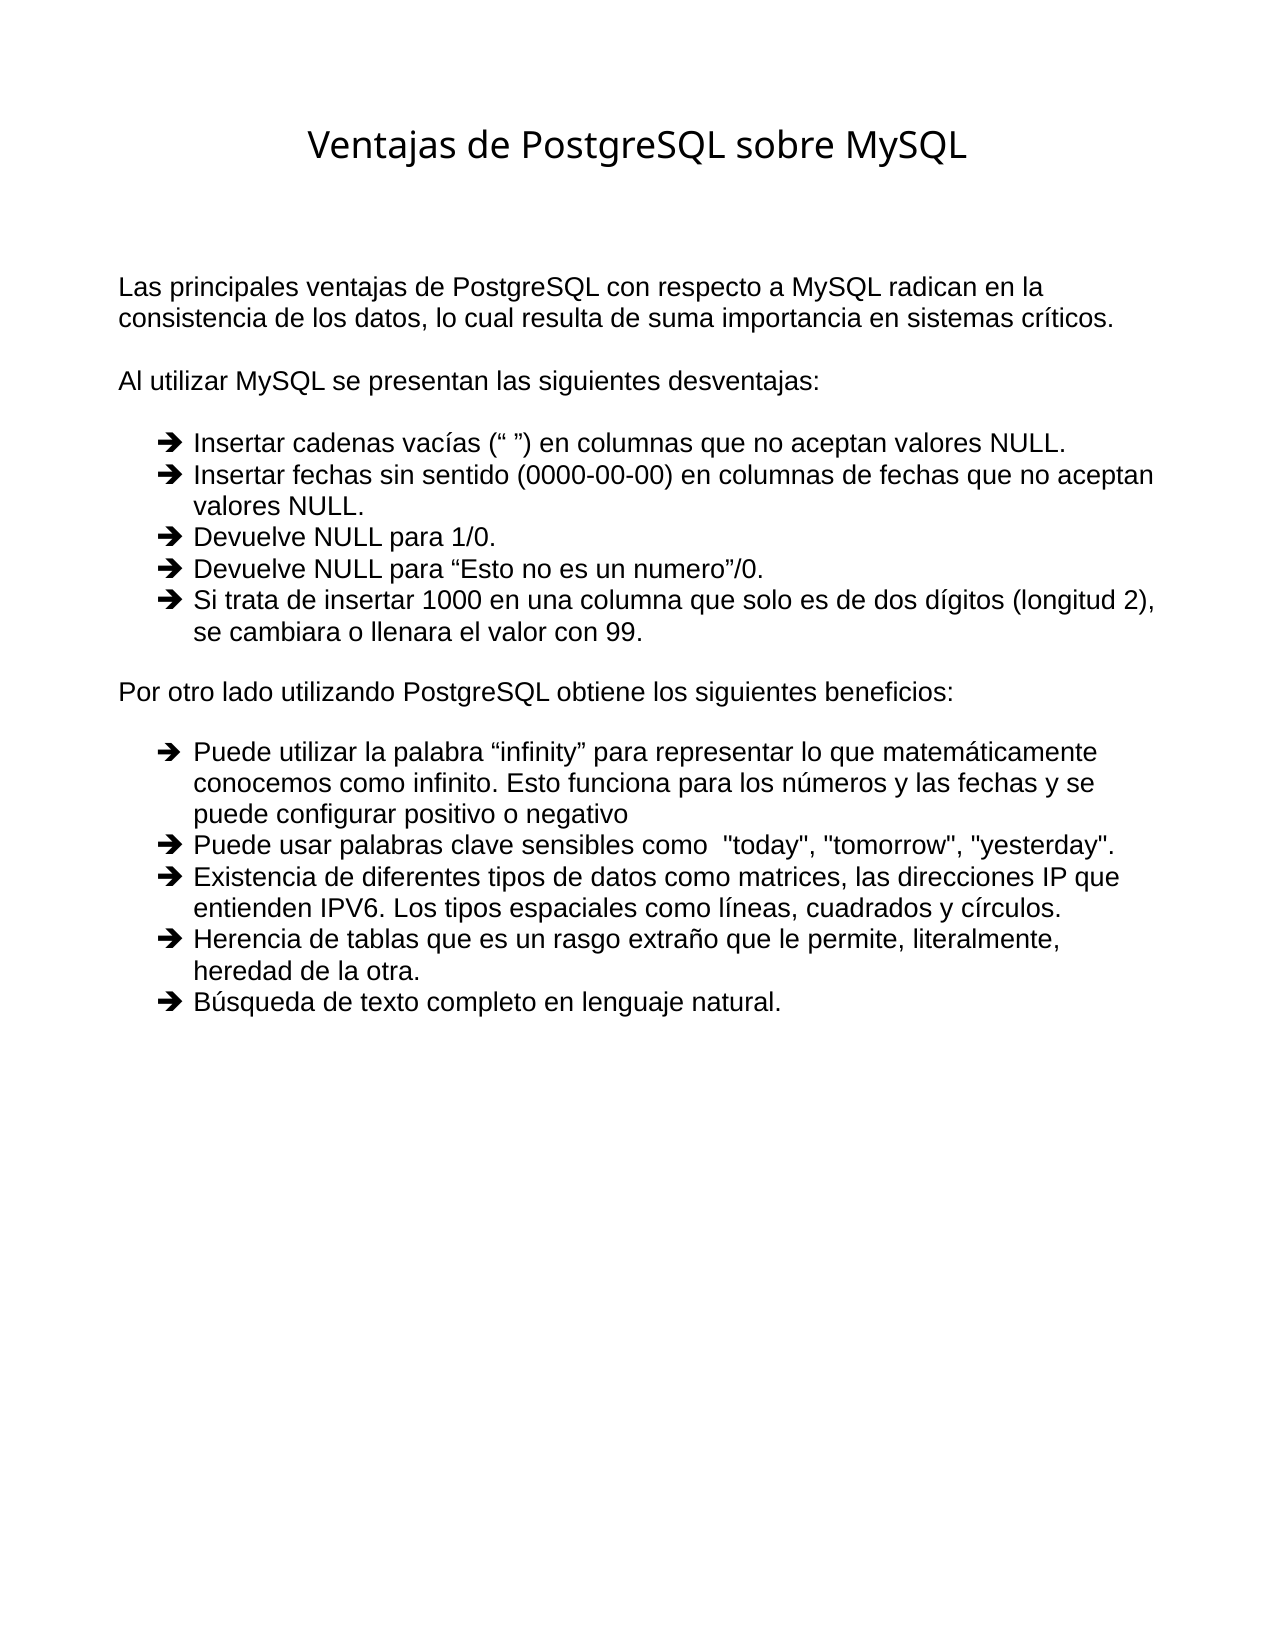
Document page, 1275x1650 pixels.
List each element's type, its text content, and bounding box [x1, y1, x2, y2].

list Herencia de tablas que es un rasgo extraño que le permite, literalmente, heredad de la otra. [156, 923, 1157, 986]
text Ventajas de PostgreSQL sobre MySQL [118, 118, 1157, 169]
list Devuelve NULL para “Esto no es un numero”/0. [156, 553, 1157, 584]
text Las principales ventajas de PostgreSQL con respecto a MySQL radican en la consistencia de los datos, lo cual resulta de suma importancia en sistemas críticos. [118, 271, 1157, 334]
list Existencia de diferentes tipos de datos como matrices, las direcciones IP que entienden IPV6. Los tipos espaciales como líneas, cuadrados y círculos. [156, 861, 1157, 923]
list Búsqueda de texto completo en lenguaje natural. [156, 986, 1157, 1017]
list Si trata de insertar 1000 en una columna que solo es de dos dígitos (longitud 2), se cambiara o llenara el valor con 99. [156, 584, 1157, 647]
list Puede usar palabras clave sensibles como "today", "tomorrow", "yesterday". [156, 829, 1157, 861]
text Por otro lado utilizando PostgreSQL obtiene los siguientes beneficios: [118, 676, 1157, 707]
list Insertar fechas sin sentido (0000-00-00) en columnas de fechas que no aceptan valores NULL. [156, 459, 1157, 521]
text Al utilizar MySQL se presentan las siguientes desventajas: [118, 365, 1157, 396]
list Devuelve NULL para 1/0. [156, 521, 1157, 553]
list Puede utilizar la palabra “infinity” para representar lo que matemáticamente conocemos como infinito. Esto funciona para los números y las fechas y se puede configurar positivo o negativo [156, 736, 1157, 829]
list Insertar cadenas vacías (“ ”) en columnas que no aceptan valores NULL. [156, 427, 1157, 459]
